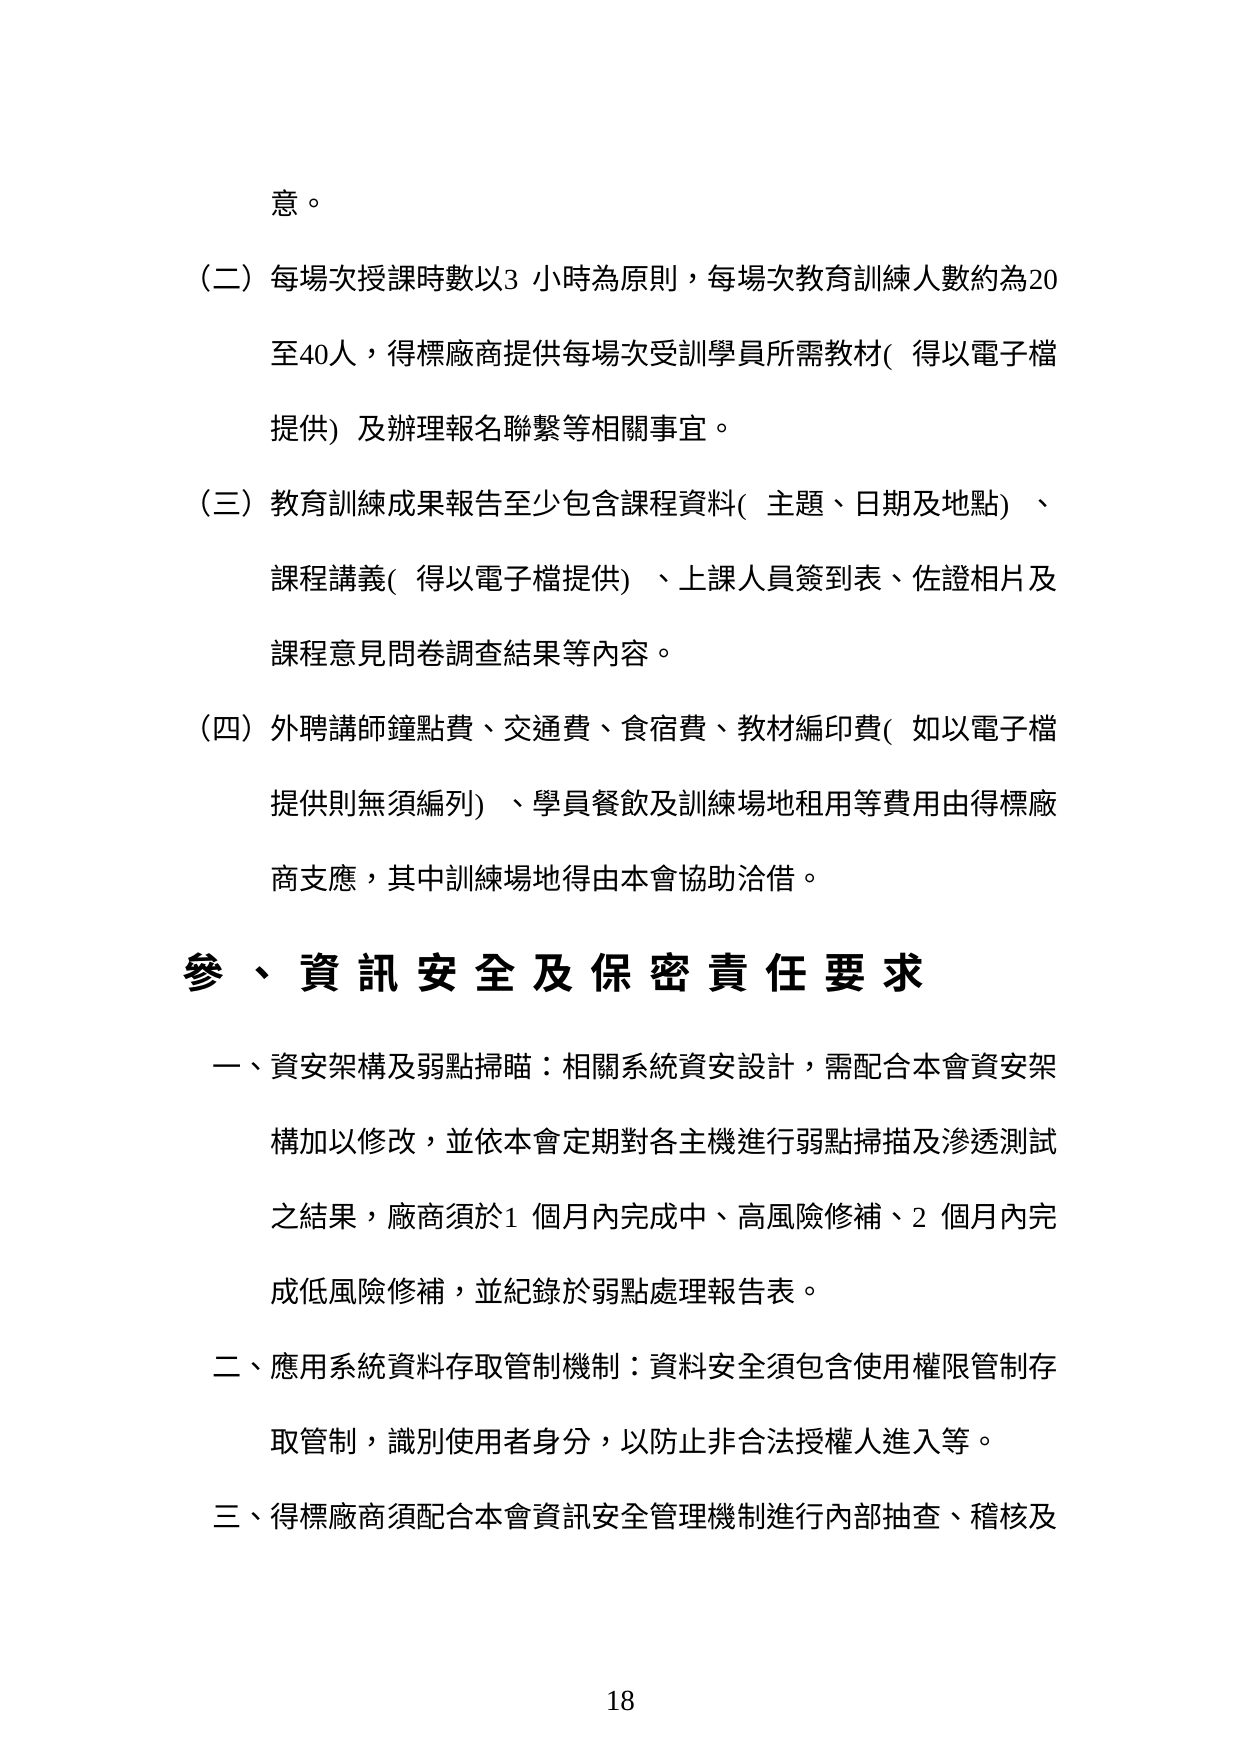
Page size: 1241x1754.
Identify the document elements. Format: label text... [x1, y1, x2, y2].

text （二）每場次授課時數以3小時為原則，每場次教育訓練人數約為20 至40人，得標廠商提供每場次受訓學員所需教材(得以電子檔提供)及辦理報名聯繫等相關事宜。 [183, 239, 1058, 464]
subtitle 參、資訊安全及保密責任要求 [183, 933, 1058, 1008]
text 三、得標廠商須配合本會資訊安全管理機制進行內部抽查、稽核及 [212, 1477, 1058, 1552]
text 二、應用系統資料存取管制機制：資料安全須包含使用權限管制存取管制，識別使用者身分，以防止非合法授權人進入等。 [212, 1327, 1058, 1477]
text （三）教育訓練成果報告至少包含課程資料(主題、日期及地點)、課程講義(得以電子檔提供)、上課人員簽到表、佐證相片及課程意見問卷調查結果等內容。 [183, 464, 1058, 689]
text 意。 [183, 164, 1058, 239]
text 一、資安架構及弱點掃瞄：相關系統資安設計，需配合本會資安架構加以修改，並依本會定期對各主機進行弱點掃描及滲透測試之結果，廠商須於1個月內完成中、高風險修補、2個月內完成低風險修補，並紀錄於弱點處理報告表。 [212, 1027, 1058, 1327]
text （四）外聘講師鐘點費、交通費、食宿費、教材編印費(如以電子檔提供則無須編列)、學員餐飲及訓練場地租用等費用由得標廠商支應，其中訓練場地得由本會協助洽借。 [183, 689, 1058, 914]
